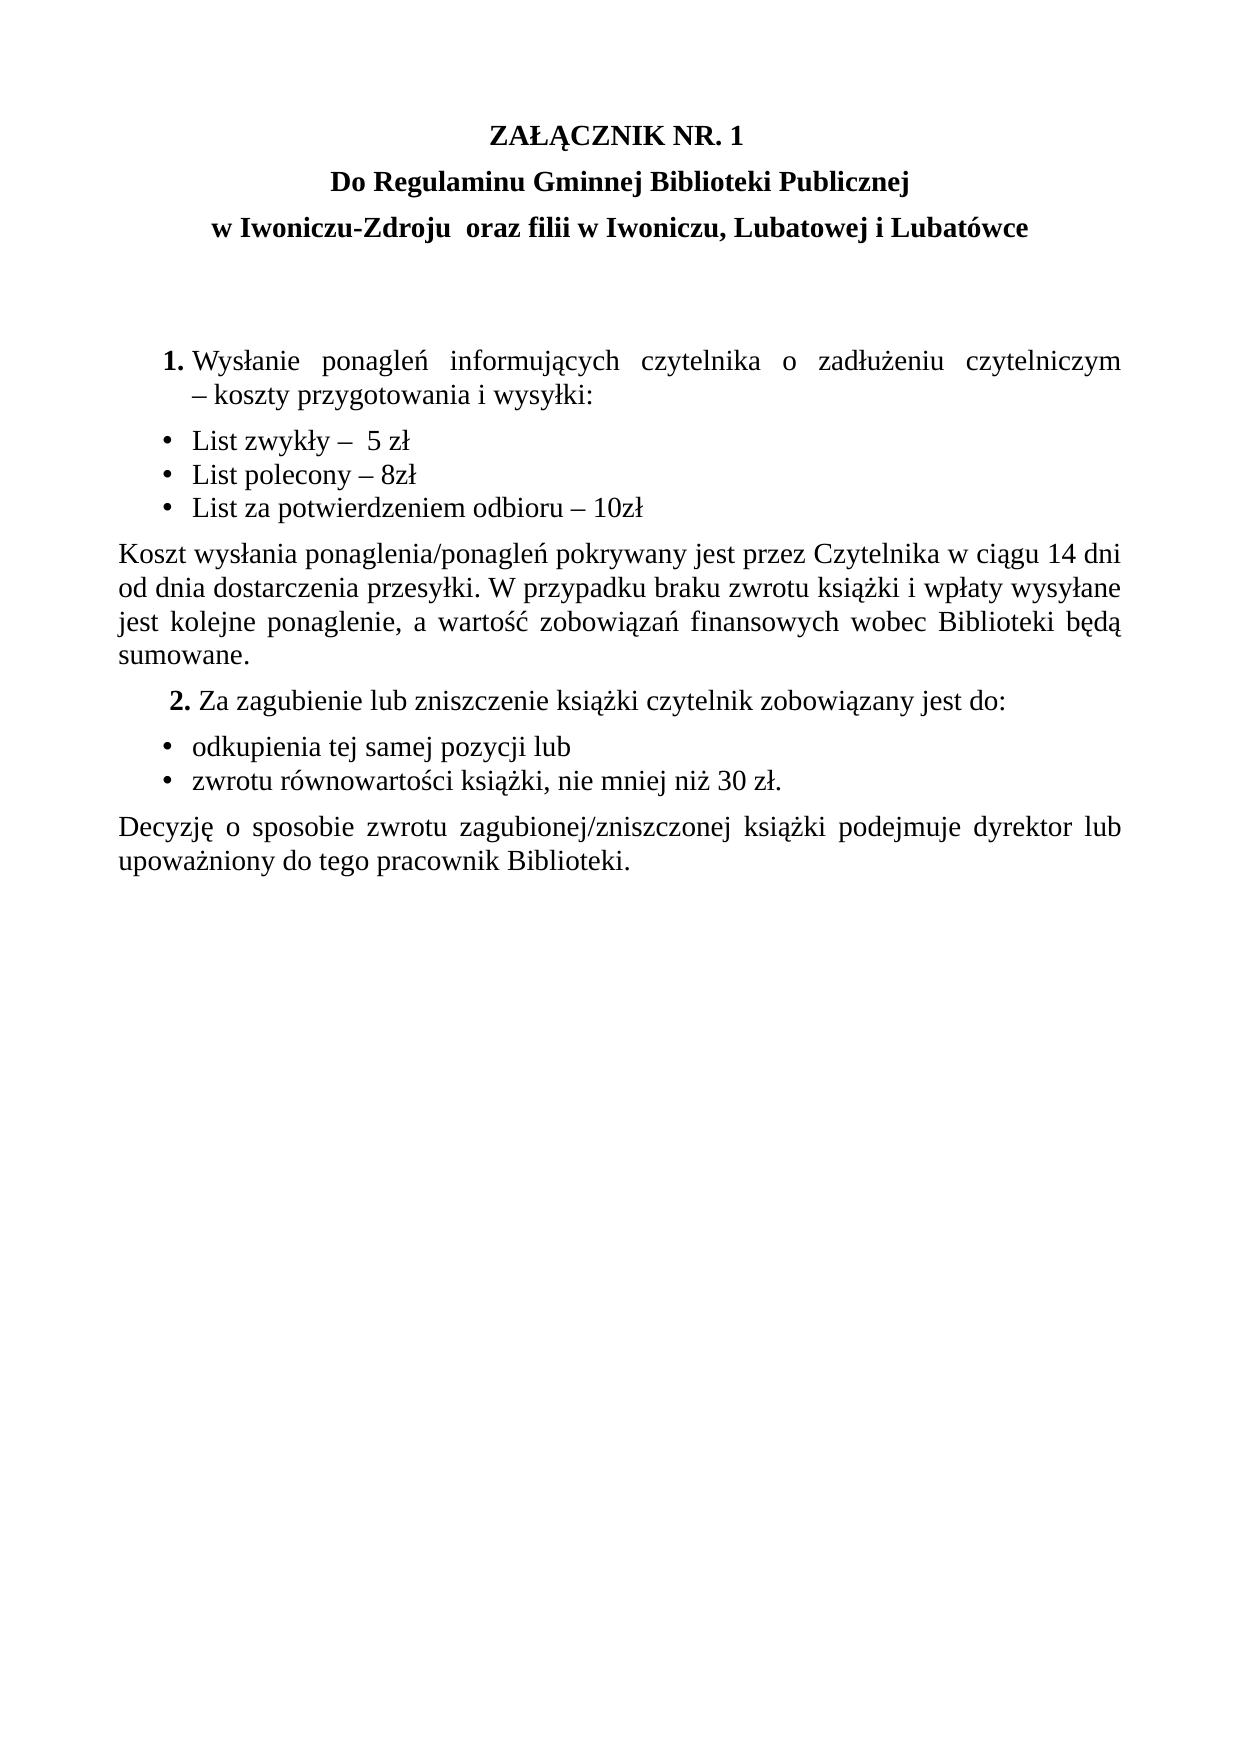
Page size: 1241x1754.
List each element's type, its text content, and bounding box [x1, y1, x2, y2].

list List zwykły – 5 zł [162, 423, 1122, 457]
list zwrotu równowartości książki, nie mniej niż 30 zł. [162, 763, 1122, 797]
subtitle ZAŁĄCZNIK NR. 1 [118, 118, 1122, 152]
list List polecony – 8zł [162, 457, 1122, 490]
text Do Regulaminu Gminnej Biblioteki Publicznej [118, 164, 1122, 198]
list Wysłanie ponagleń informujących czytelnika o zadłużeniu czytelniczym – koszty przygotowania i wysyłki: [162, 343, 1122, 411]
text Koszt wysłania ponaglenia/ponagleń pokrywany jest przez Czytelnika w ciągu 14 dni od dnia dostarczenia przesyłki. W przypadku braku zwrotu książki i wpłaty wysyłane jest kolejne ponaglenie, a wartość zobowiązań finansowych wobec Biblioteki będą sumowane. [118, 537, 1122, 671]
text 2. Za zagubienie lub zniszczenie książki czytelnik zobowiązany jest do: [118, 683, 1122, 717]
text Decyzję o sposobie zwrotu zagubionej/zniszczonej książki podejmuje dyrektor lub upoważniony do tego pracownik Biblioteki. [118, 809, 1122, 876]
list List za potwierdzeniem odbioru – 10zł [162, 490, 1122, 524]
text w Iwoniczu-Zdroju oraz filii w Iwoniczu, Lubatowej i Lubatówce [118, 210, 1122, 244]
list odkupienia tej samej pozycji lub [162, 729, 1122, 763]
